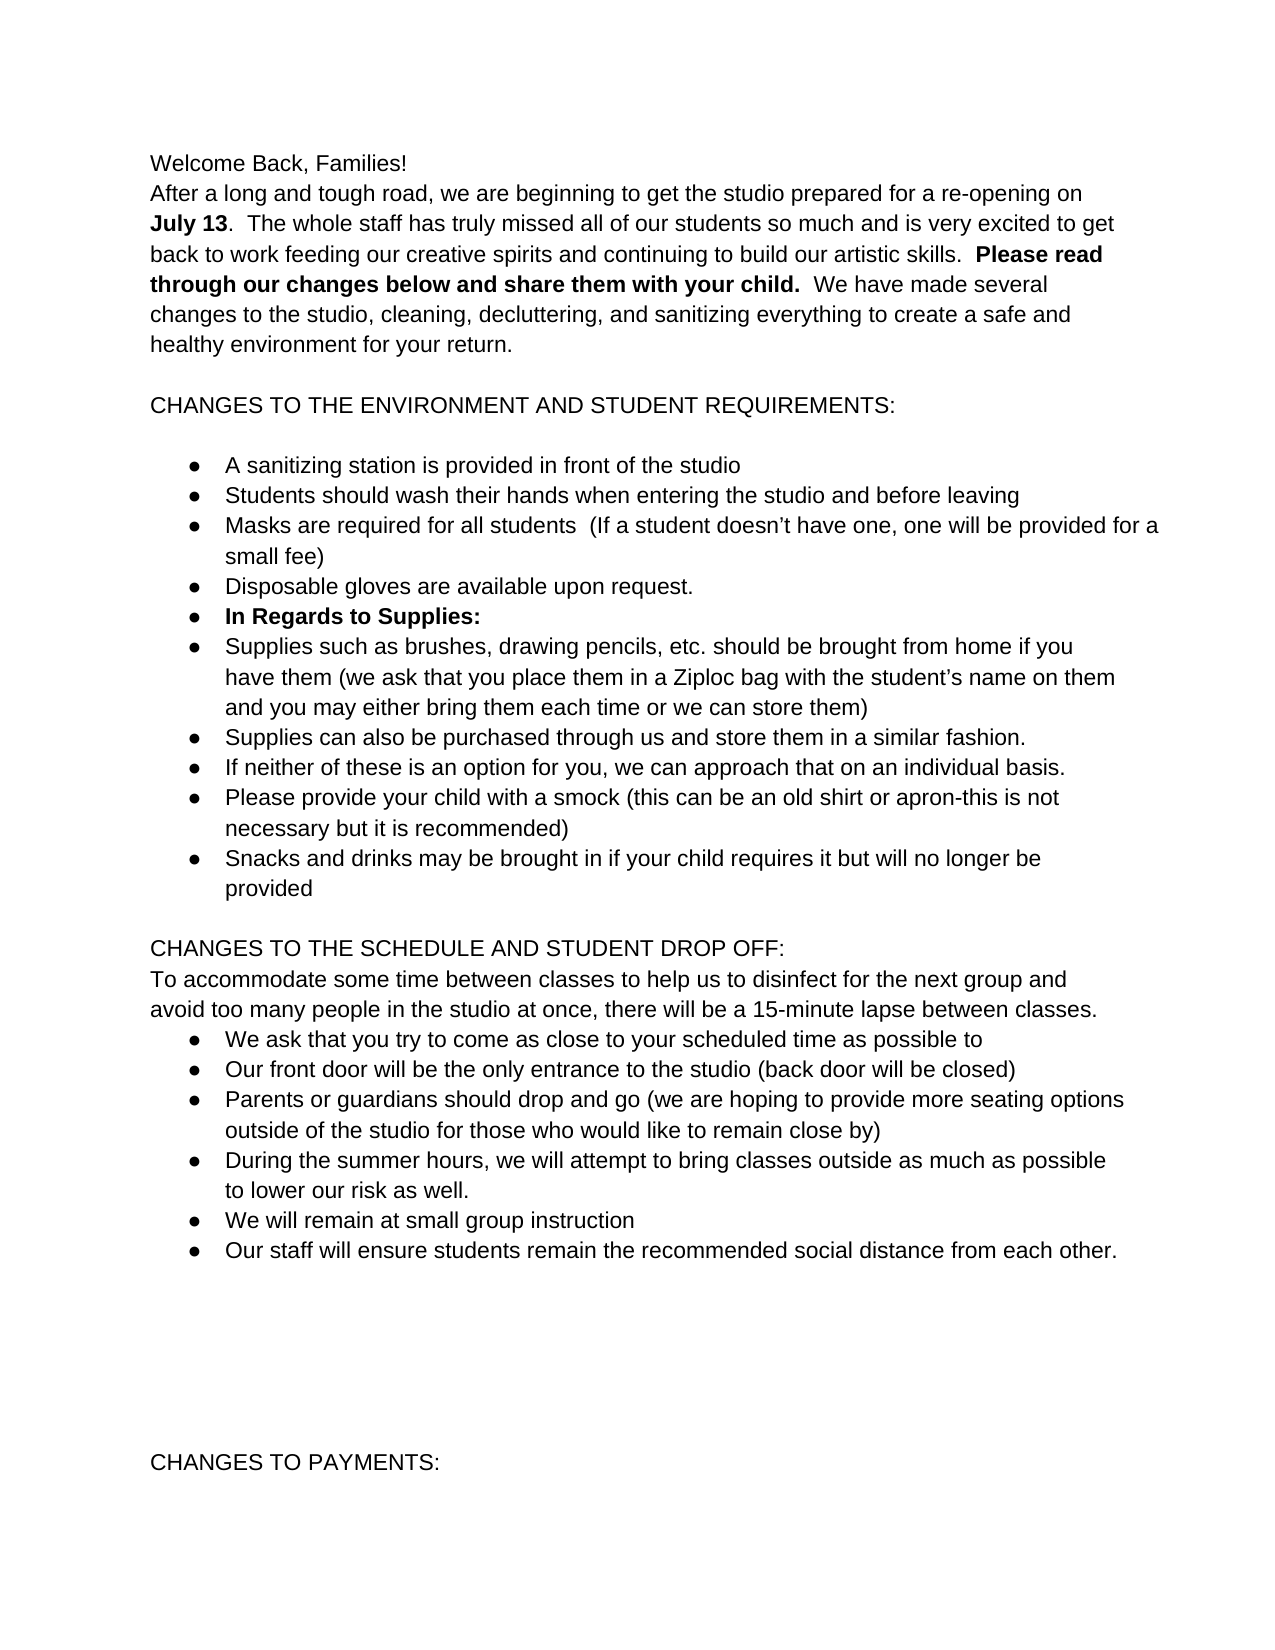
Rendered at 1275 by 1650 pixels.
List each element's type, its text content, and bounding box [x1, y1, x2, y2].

text CHANGES TO THE ENVIRONMENT AND STUDENT REQUIREMENTS: [150, 392, 1125, 418]
text After a long and tough road, we are beginning to get the studio prepared for a re-opening on July 13. The whole staff has truly missed all of our students so much and is very excited to get back to work feeding our creative spirits and continuing to build our artistic skills. Please read through our changes below and share them with your child. We have made several changes to the studio, cleaning, decluttering, and sanitizing everything to create a safe and healthy environment for your return. [150, 180, 1125, 358]
list Our staff will ensure students remain the recommended social distance from each other. [187, 1237, 1125, 1264]
list Supplies such as brushes, drawing pencils, etc. should be brought from home if you have them (we ask that you place them in a Ziploc bag with the student’s name on them and you may either bring them each time or we can store them) [187, 633, 1125, 720]
list Our front door will be the only entrance to the studio (back door will be closed) [187, 1056, 1125, 1083]
list During the summer hours, we will attempt to bring classes outside as much as possible to lower our risk as well. [187, 1147, 1125, 1203]
list Snacks and drinks may be brought in if your child requires it but will no longer be provided [187, 845, 1125, 901]
text CHANGES TO PAYMENTS: [150, 1449, 1125, 1475]
list Students should wash their hands when entering the studio and before leaving [187, 482, 1125, 509]
list If neither of these is an option for you, we can approach that on an individual basis. [187, 754, 1125, 781]
list In Regards to Supplies: [187, 603, 1125, 629]
list We will remain at small group instruction [187, 1207, 1125, 1234]
list A sanitizing station is provided in front of the studio [187, 452, 1125, 478]
list Masks are required for all students (If a student doesn’t have one, one will be provided for a small fee) [187, 512, 1191, 569]
list Supplies can also be purchased through us and store them in a similar fashion. [187, 724, 1125, 750]
list We ask that you try to come as close to your scheduled time as possible to [187, 1026, 1125, 1052]
list Disposable gloves are available upon request. [187, 573, 1125, 599]
text CHANGES TO THE SCHEDULE AND STUDENT DROP OFF: [150, 935, 1125, 962]
list Please provide your child with a smock (this can be an old shirt or apron-this is not necessary but it is recommended) [187, 784, 1125, 841]
text To accommodate some time between classes to help us to disinfect for the next group and avoid too many people in the studio at once, there will be a 15-minute lapse between classes. [150, 966, 1125, 1022]
text Welcome Back, Families! [150, 150, 1125, 176]
list Parents or guardians should drop and go (we are hoping to provide more seating options outside of the studio for those who would like to remain close by) [187, 1086, 1125, 1143]
